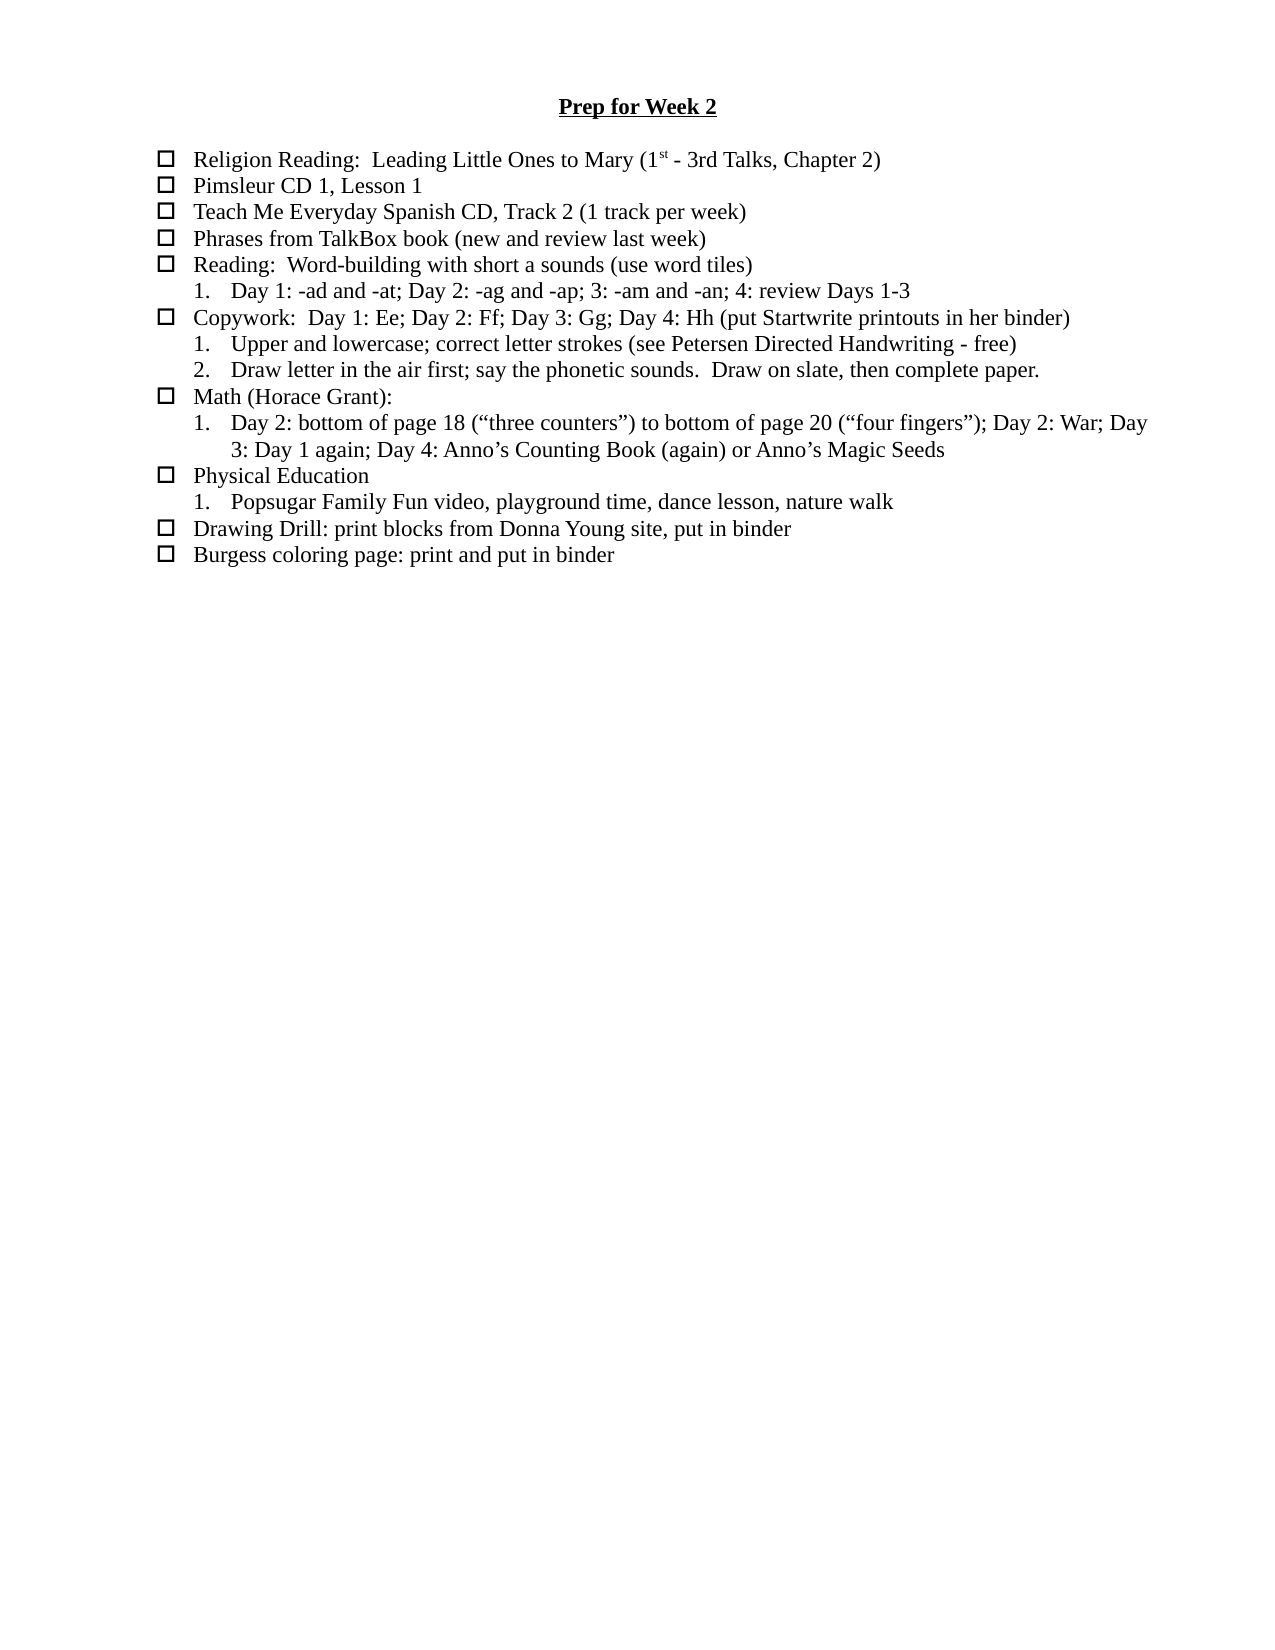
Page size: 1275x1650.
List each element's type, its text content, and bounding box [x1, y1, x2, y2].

list Copywork: Day 1: Ee; Day 2: Ff; Day 3: Gg; Day 4: Hh (put Startwrite printouts in her binder) [156, 304, 1157, 330]
list Day 1: -ad and -at; Day 2: -ag and -ap; 3: -am and -an; 4: review Days 1-3 [193, 277, 1157, 304]
list Popsugar Family Fun video, playground time, dance lesson, nature walk [193, 488, 1157, 515]
list Teach Me Everyday Spanish CD, Track 2 (1 track per week) [156, 198, 1157, 225]
list Burgess coloring page: print and put in binder [156, 541, 1157, 567]
list Math (Horace Grant): [156, 383, 1157, 409]
text Prep for Week 2 [118, 93, 1157, 119]
list Pimsleur CD 1, Lesson 1 [156, 172, 1157, 198]
list Draw letter in the air first; say the phonetic sounds. Draw on slate, then complete paper. [193, 357, 1157, 383]
list Upper and lowercase; correct letter strokes (see Petersen Directed Handwriting - free) [193, 330, 1157, 357]
list Reading: Word-building with short a sounds (use word tiles) [156, 251, 1157, 277]
list Religion Reading: Leading Little Ones to Mary (1st - 3rd Talks, Chapter 2) [156, 146, 1157, 172]
list Day 2: bottom of page 18 (“three counters”) to bottom of page 20 (“four fingers”); Day 2: War; Day 3: Day 1 again; Day 4: Anno’s Counting Book (again) or Anno’s Magic Seeds [193, 409, 1157, 462]
list Phrases from TalkBox book (new and review last week) [156, 225, 1157, 251]
list Drawing Drill: print blocks from Donna Young site, put in binder [156, 515, 1157, 541]
list Physical Education [156, 462, 1157, 488]
